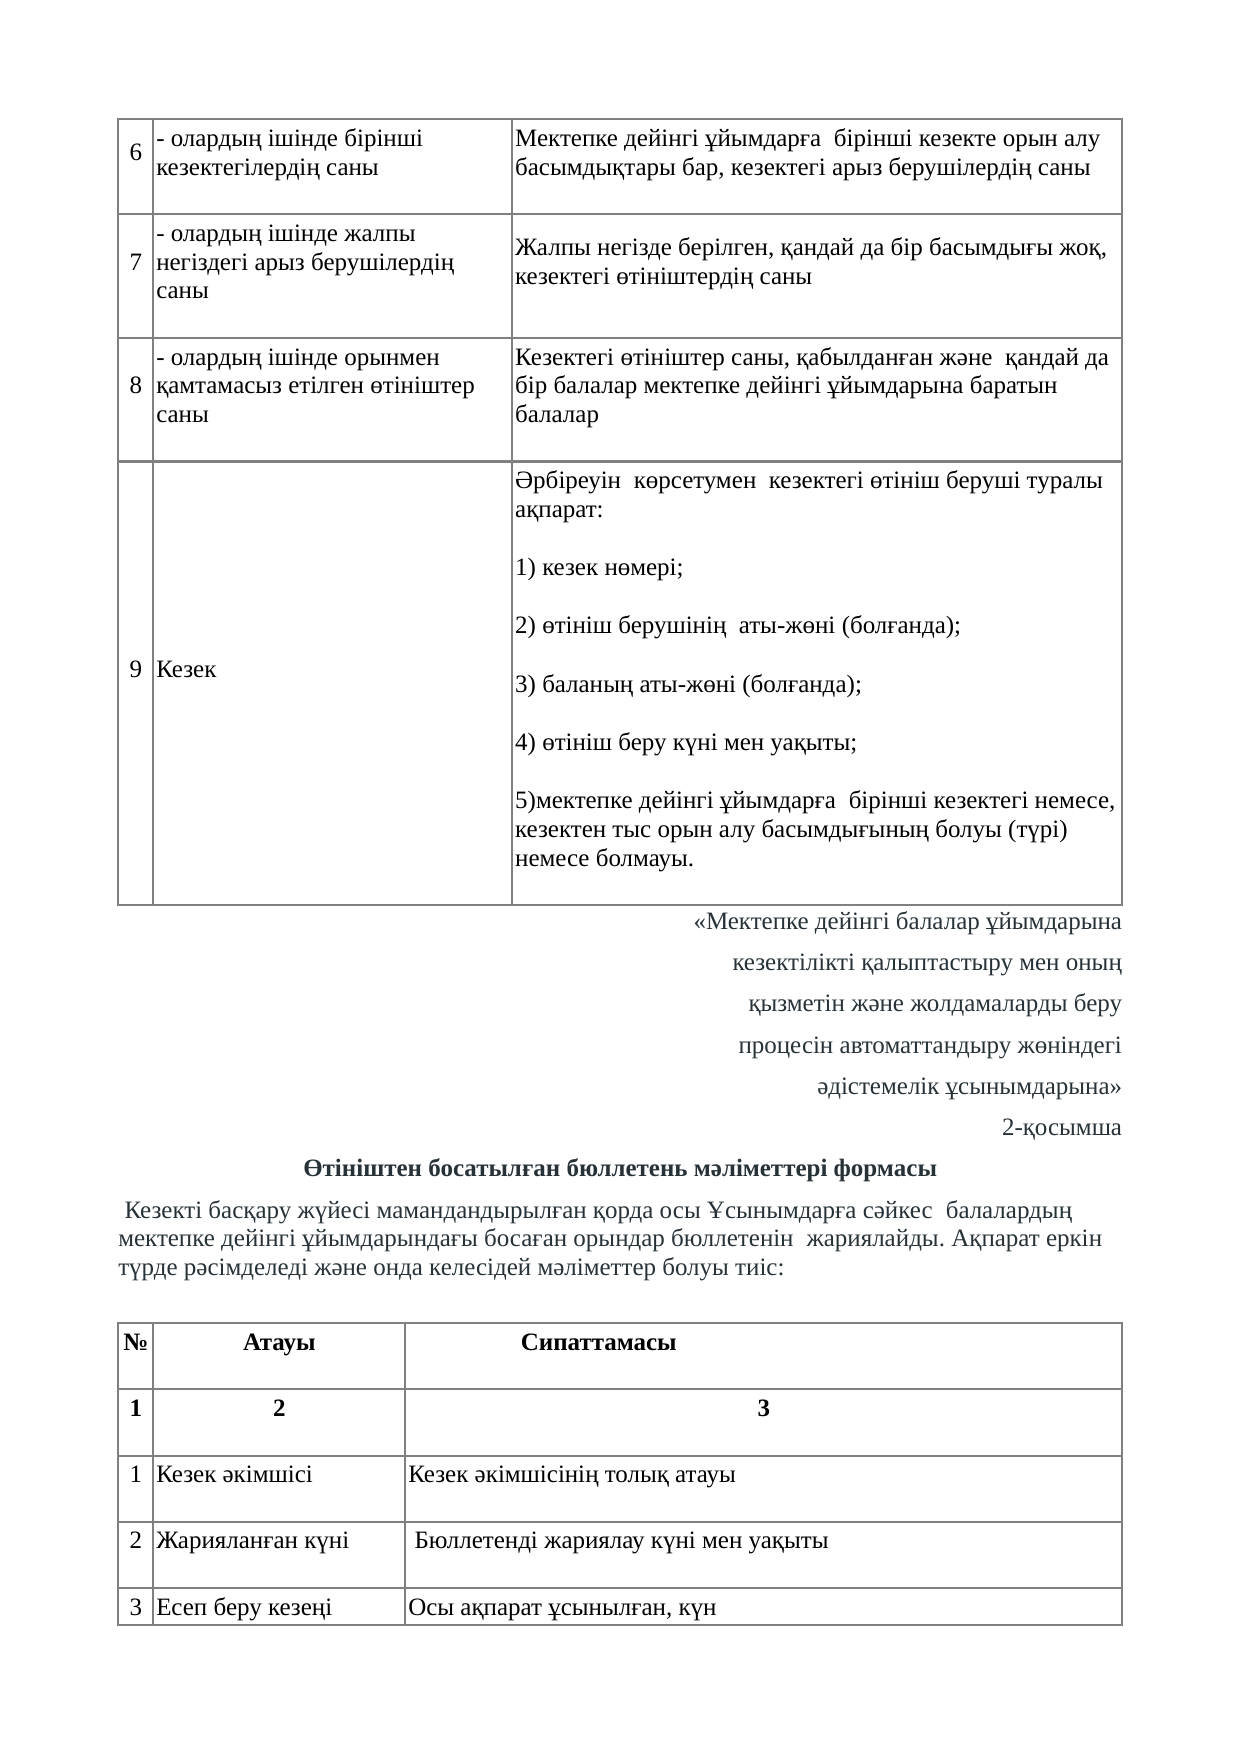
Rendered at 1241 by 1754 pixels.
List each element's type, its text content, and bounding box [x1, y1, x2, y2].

text Өтініштен босатылған бюллетень мәліметтері формасы [118, 1153, 1122, 1182]
table_cell 1 [119, 1390, 152, 1454]
table_cell 6 [119, 120, 152, 213]
table_cell - олардың ішінде орынмен қамтамасыз етілген өтініштер саны [154, 339, 511, 460]
table_cell 3 [406, 1390, 1121, 1454]
table_cell 8 [119, 339, 152, 460]
table_cell 3 [119, 1589, 152, 1623]
text «Мектепке дейінгі балалар ұйымдарына [118, 906, 1122, 935]
table_cell Бюллетенді жариялау күні мен уақыты [406, 1523, 1121, 1587]
table_cell Есеп беру кезеңі [154, 1589, 404, 1623]
table_cell 1 [119, 1457, 152, 1521]
table_cell Жарияланған күні [154, 1523, 404, 1587]
table_cell Кезек [154, 463, 511, 904]
table_cell Кезектегі өтініштер саны, қабылданған және қандай да бір балалар мектепке дейінгі ұйымдарына баратын балалар [513, 339, 1121, 460]
table_cell - олардың ішінде бірінші кезектегілердің саны [154, 120, 511, 213]
table_cell Әрбіреуін көрсетумен кезектегі өтініш беруші туралы ақпарат: 1) кезек нөмері; 2) өтініш берушінің аты-жөні (болғанда); 3) баланың аты-жөні (болғанда); 4) өтініш беру күні мен уақыты; 5)мектепке дейінгі ұйымдарға бірінші кезектегі немесе, кезектен тыс орын алу басымдығының болуы (түрі) немесе болмауы. [513, 463, 1121, 904]
table_header Сипаттамасы [406, 1324, 1121, 1388]
table_cell Мектепке дейінгі ұйымдарға бірінші кезекте орын алу басымдықтары бар, кезектегі арыз берушілердің саны [513, 120, 1121, 213]
text қызметін және жолдамаларды беру [118, 988, 1122, 1017]
text Кезекті басқару жүйесі мамандандырылған қорда осы Ұсынымдарға сәйкес балалардың мектепке дейінгі ұйымдарындағы босаған орындар бюллетенін жариялайды. Ақпарат еркін түрде рәсімделеді және онда келесідей мәліметтер болуы тиіс: [118, 1195, 1122, 1281]
table_cell 7 [119, 215, 152, 337]
table_cell 2 [154, 1390, 404, 1454]
text кезектілікті қалыптастыру мен оның [118, 947, 1122, 976]
table_cell Кезек әкімшісі [154, 1457, 404, 1521]
table_cell Жалпы негізде берілген, қандай да бір басымдығы жоқ, кезектегі өтініштердің саны [513, 215, 1121, 337]
table_cell Осы ақпарат ұсынылған, күн [406, 1589, 1121, 1623]
table_cell 9 [119, 463, 152, 904]
text әдістемелік ұсынымдарына» [118, 1071, 1122, 1100]
table_cell - олардың ішінде жалпы негіздегі арыз берушілердің саны [154, 215, 511, 337]
table_header № [119, 1324, 152, 1388]
table_cell 2 [119, 1523, 152, 1587]
text 2-қосымша [118, 1112, 1122, 1141]
text процесін автоматтандыру жөніндегі [118, 1030, 1122, 1058]
table_cell Кезек әкімшісінің толық атауы [406, 1457, 1121, 1521]
table_header Атауы [154, 1324, 404, 1388]
